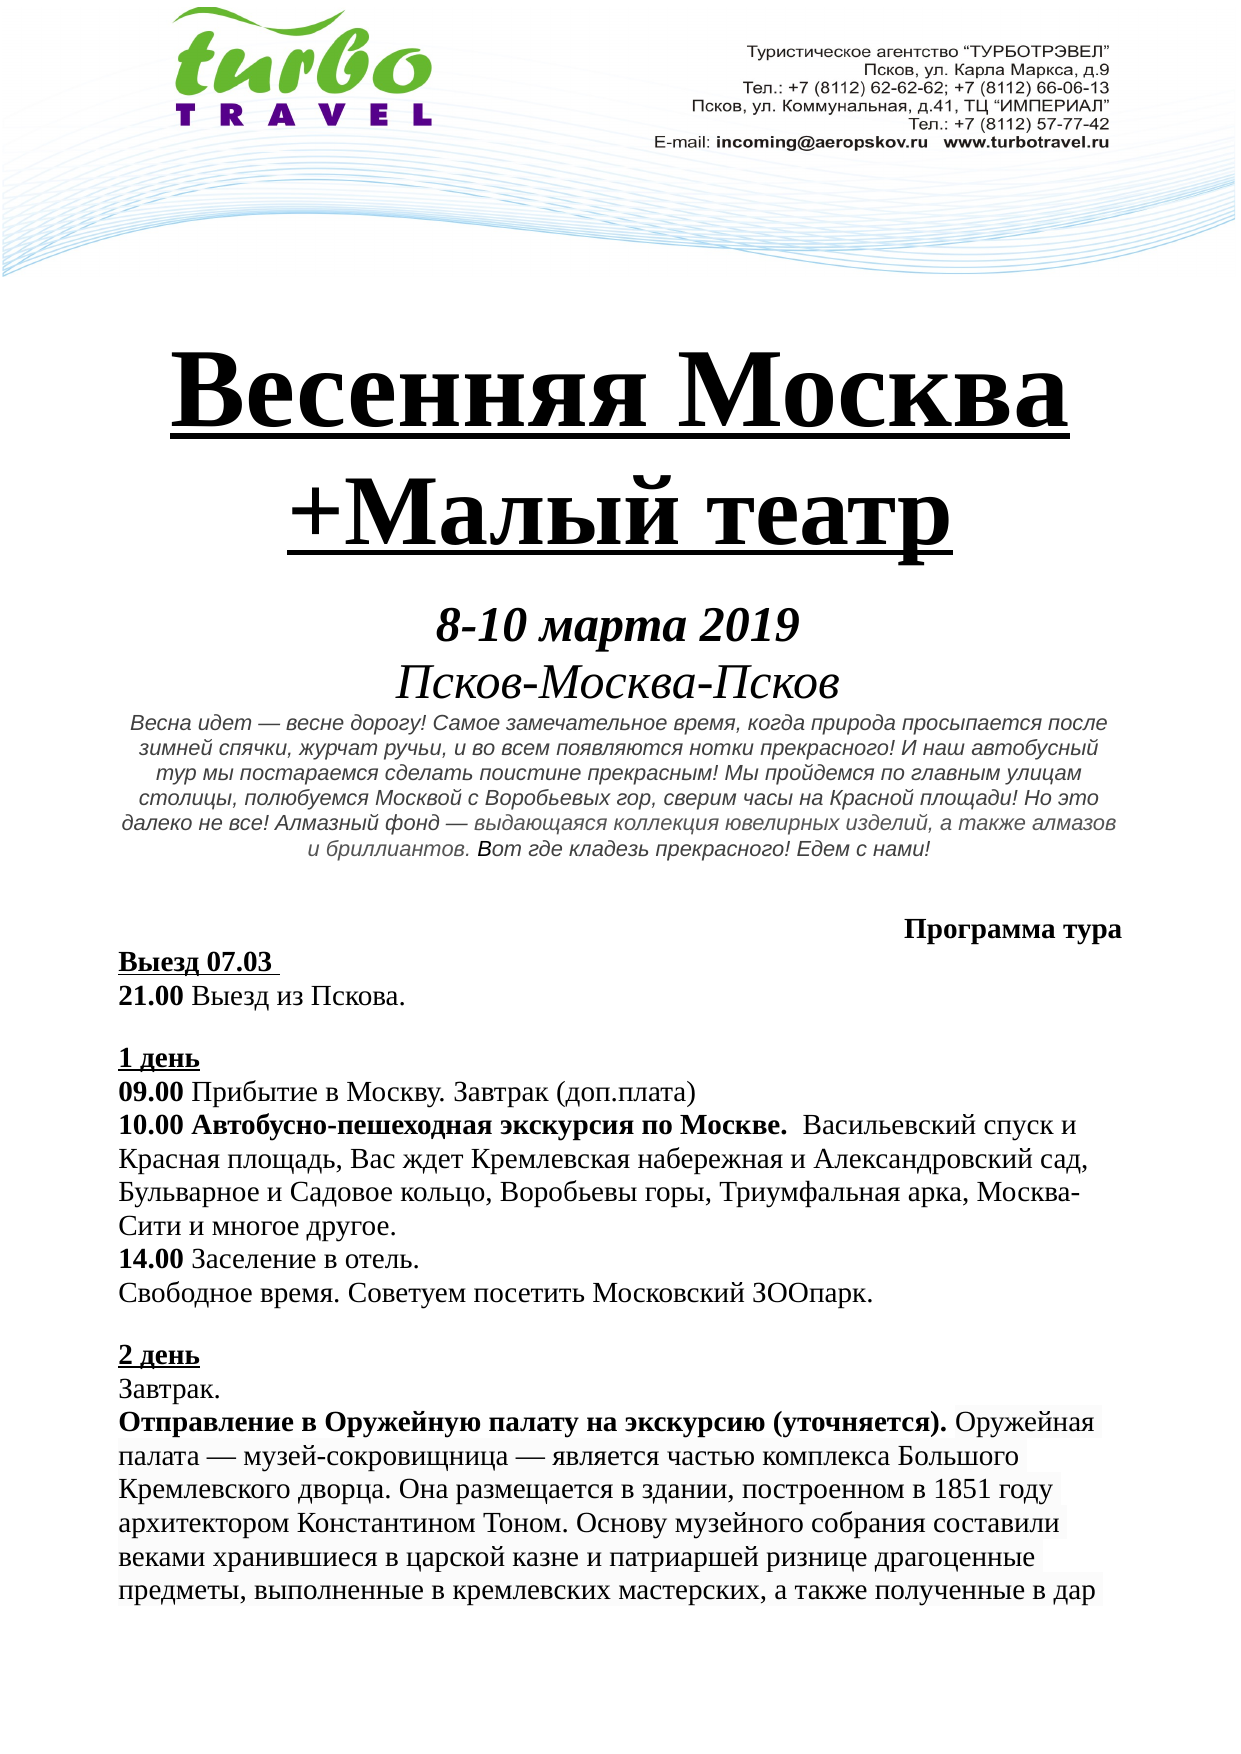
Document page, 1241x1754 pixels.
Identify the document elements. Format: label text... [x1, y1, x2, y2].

text Псков-Москва-Псков [118, 652, 1122, 709]
text Программа тура [118, 911, 1122, 944]
text Весенняя Москва [118, 321, 1122, 451]
text Отправление в Оружейную палату на экскурсию (уточняется). Оружейная палата — музей-сокровищница — является частью комплекса Большого Кремлевского дворца. Она размещается в здании, построенном в 1851 году архитектором Константином Тоном. Основу музейного собрания составили веками хранившиеся в царской казне и патриаршей ризнице драгоценные предметы, выполненные в кремлевских мастерских, а также полученные в дар [118, 1404, 1122, 1606]
text Весна идет — весне дорогу! Самое замечательное время, когда природа просыпается после зимней спячки, журчат ручьи, и во всем появляются нотки прекрасного! И наш автобусный тур мы постараемся сделать поистине прекрасным! Мы пройдемся по главным улицам столицы, полюбуемся Москвой с Воробьевых гор, сверим часы на Красной площади! Но это далеко не все! Алмазный фонд — выдающаяся коллекция ювелирных изделий, а также алмазов и бриллиантов. Вот где кладезь прекрасного! Едем с нами! [118, 709, 1122, 861]
text Выезд 07.03 [118, 944, 1122, 978]
text 2 день [118, 1337, 1122, 1371]
text +Малый театр [118, 451, 1122, 566]
text 09.00 Прибытие в Москву. Завтрак (доп.плата) [118, 1074, 1122, 1107]
text 14.00 Заселение в отель. Свободное время. Советуем посетить Московский ЗООпарк. [118, 1242, 1122, 1337]
text 8-10 марта 2019 [118, 594, 1122, 652]
text 1 день [118, 1040, 1122, 1074]
picture [2, 7, 1236, 277]
text 21.00 Выезд из Пскова. [118, 978, 1122, 1012]
text 10.00 Автобусно-пешеходная экскурсия по Москве. Васильевский спуск и Красная площадь, Вас ждет Кремлевская набережная и Александровский сад, Бульварное и Садовое кольцо, Воробьевы горы, Триумфальная арка, Москва-Сити и многое другое. [118, 1107, 1122, 1242]
text Завтрак. [118, 1371, 1122, 1404]
